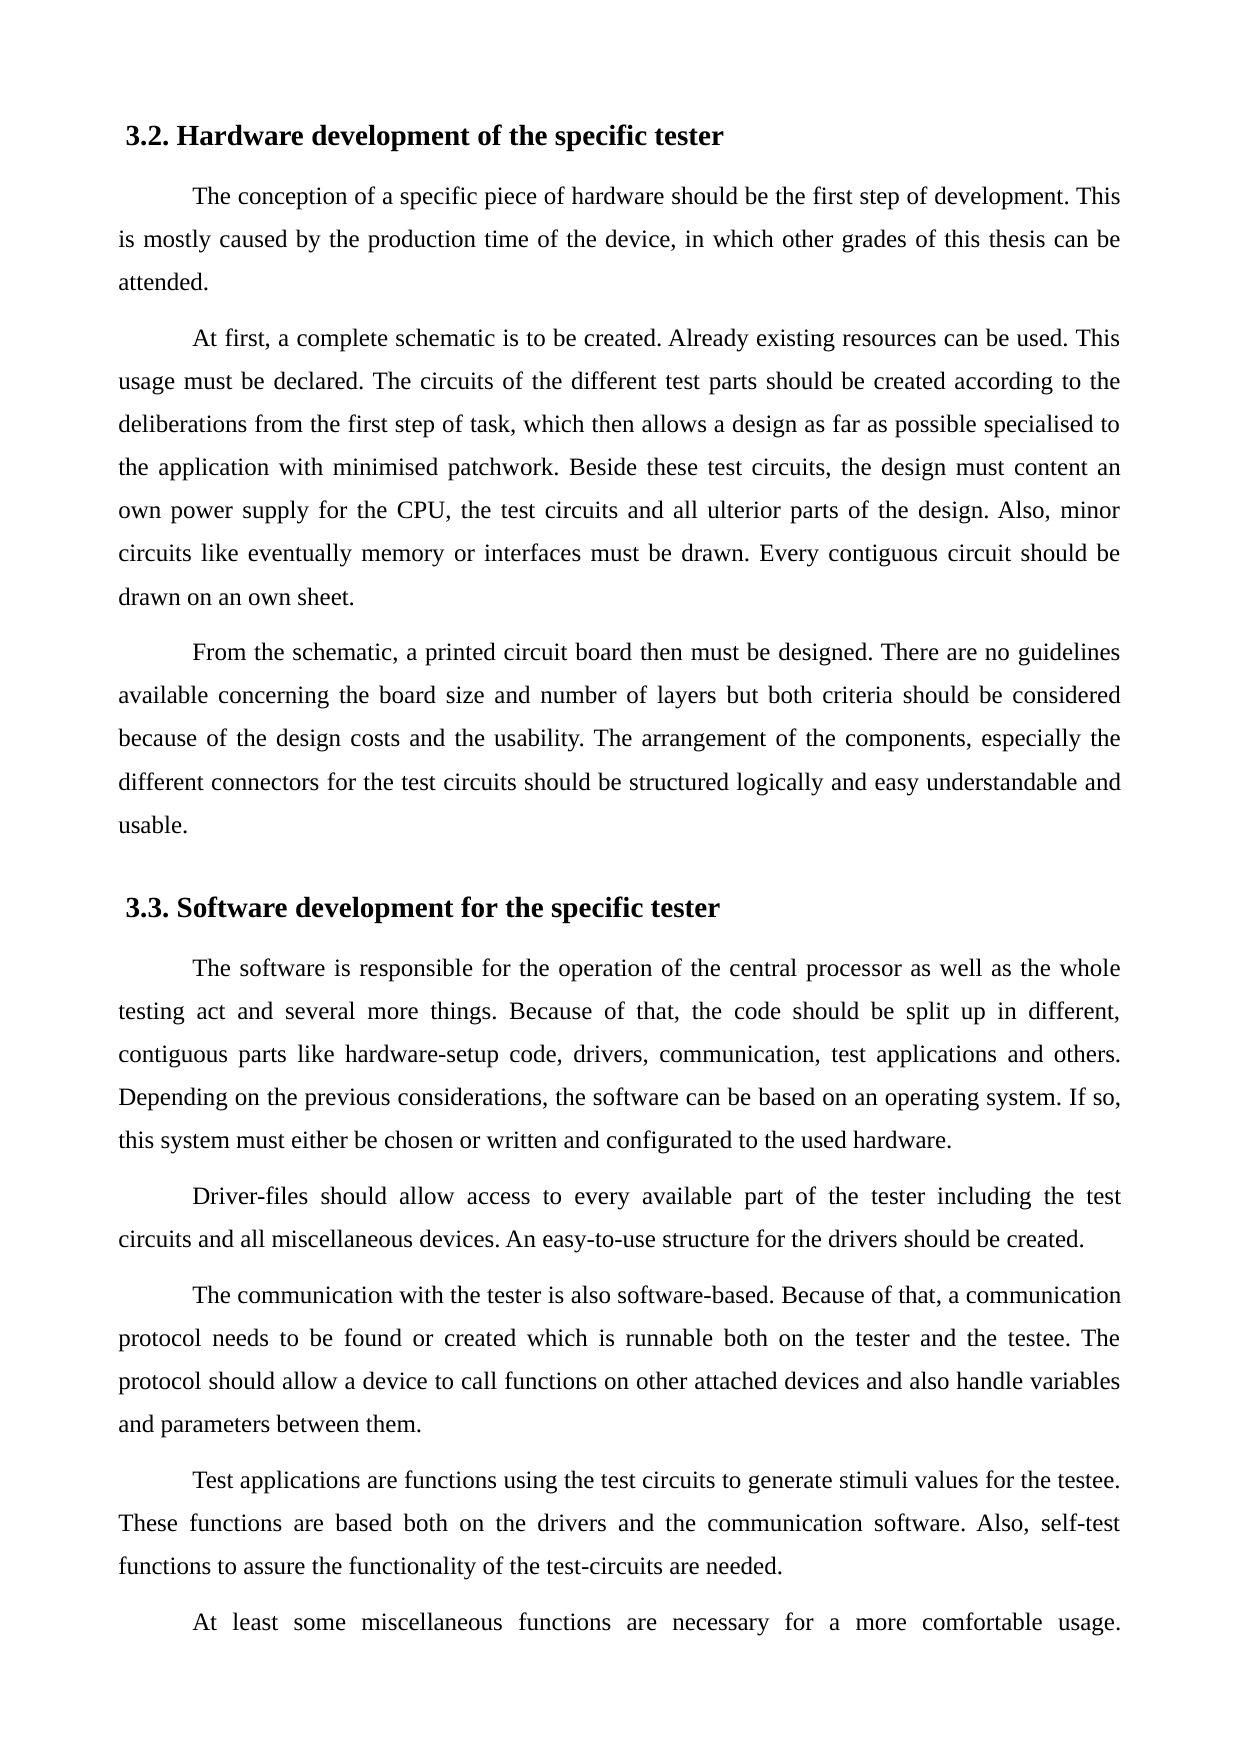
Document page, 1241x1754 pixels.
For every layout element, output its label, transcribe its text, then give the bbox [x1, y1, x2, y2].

subtitle Hardware development of the specific tester [118, 118, 1122, 152]
text Test applications are functions using the test circuits to generate stimuli values for the testee. These functions are based both on the drivers and the communication software. Also, self-test functions to assure the functionality of the test-circuits are needed. [118, 1465, 1122, 1580]
text The communication with the tester is also software-based. Because of that, a communication protocol needs to be found or created which is runnable both on the tester and the testee. The protocol should allow a device to call functions on other attached devices and also handle variables and parameters between them. [118, 1280, 1122, 1438]
text At least some miscellaneous functions are necessary for a more comfortable usage. [118, 1607, 1122, 1636]
text At first, a complete schematic is to be created. Already existing resources can be used. This usage must be declared. The circuits of the different test parts should be created according to the deliberations from the first step of task, which then allows a design as far as possible specialised to the application with minimised patchwork. Beside these test circuits, the design must content an own power supply for the CPU, the test circuits and all ulterior parts of the design. Also, minor circuits like eventually memory or interfaces must be drawn. Every contiguous circuit should be drawn on an own sheet. [118, 323, 1122, 610]
text From the schematic, a printed circuit board then must be designed. There are no guidelines available concerning the board size and number of layers but both criteria should be considered because of the design costs and the usability. The arrangement of the components, especially the different connectors for the test circuits should be structured logically and easy understandable and usable. [118, 637, 1122, 838]
text The software is responsible for the operation of the central processor as well as the whole testing act and several more things. Because of that, the code should be split up in different, contiguous parts like hardware-setup code, drivers, communication, test applications and others. Depending on the previous considerations, the software can be based on an operating system. If so, this system must either be chosen or written and configurated to the used hardware. [118, 953, 1122, 1154]
text Driver-files should allow access to every available part of the tester including the test circuits and all miscellaneous devices. An easy-to-use structure for the drivers should be created. [118, 1181, 1122, 1253]
subtitle Software development for the specific tester [118, 890, 1122, 924]
text The conception of a specific piece of hardware should be the first step of development. This is mostly caused by the production time of the device, in which other grades of this thesis can be attended. [118, 181, 1122, 296]
